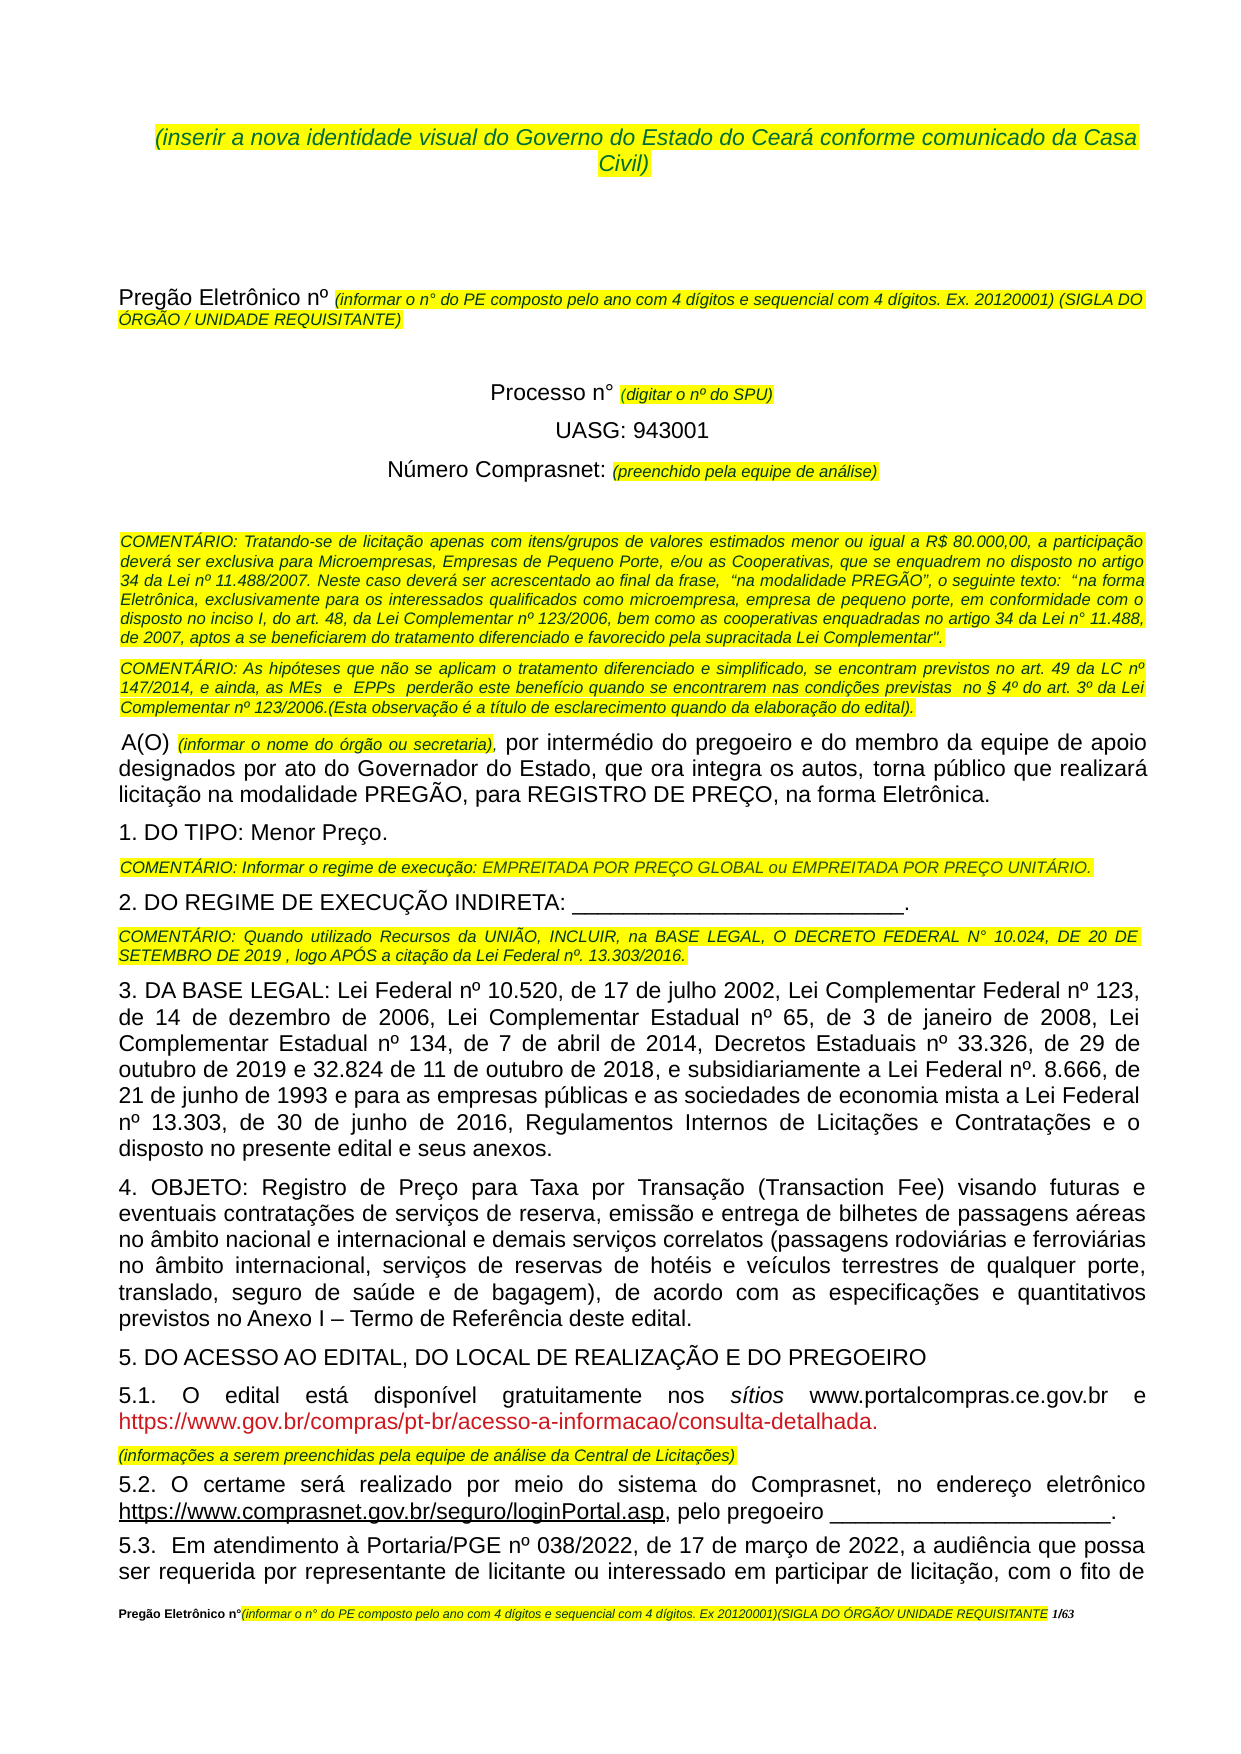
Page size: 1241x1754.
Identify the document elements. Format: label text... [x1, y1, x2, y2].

text 5.1. O edital está disponível gratuitamente nos sítios www.portalcompras.ce.gov.br e https://www.gov.br/compras/pt-br/acesso-a-informacao/consulta-detalhada. [118, 1382, 1146, 1434]
text COMENTÁRIO: As hipóteses que não se aplicam o tratamento diferenciado e simplificado, se encontram previstos no art. 49 da LC nº 147/2014, e ainda, as MEs e EPPs perderão este benefício quando se encontrarem nas condições previstas no § 4º do art. 3º da Lei Complementar nº 123/2006.(Esta observação é a título de esclarecimento quando da elaboração do edital). [120, 659, 1146, 717]
text COMENTÁRIO: Informar o regime de execução: EMPREITADA POR PREÇO GLOBAL ou EMPREITADA POR PREÇO UNITÁRIO. [120, 858, 1146, 877]
text 5. DO ACESSO AO EDITAL, DO LOCAL DE REALIZAÇÃO E DO PREGOEIRO [118, 1343, 1146, 1370]
text Número Comprasnet: (preenchido pela equipe de análise) [120, 456, 1146, 482]
text (informações a serem preenchidas pela equipe de análise da Central de Licitações) [118, 1446, 1146, 1465]
text A(O) (informar o nome do órgão ou secretaria), por intermédio do pregoeiro e do membro da equipe de apoio designados por ato do Governador do Estado, que ora integra os autos, torna público que realizará licitação na modalidade PREGÃO, para REGISTRO DE PREÇO, na forma Eletrônica. [118, 728, 1148, 807]
text COMENTÁRIO: Tratando-se de licitação apenas com itens/grupos de valores estimados menor ou igual a R$ 80.000,00, a participação deverá ser exclusiva para Microempresas, Empresas de Pequeno Porte, e/ou as Cooperativas, que se enquadrem no disposto no artigo 34 da Lei nº 11.488/2007. Neste caso deverá ser acrescentado ao final da frase, “na modalidade PREGÃO”, o seguinte texto: “na forma Eletrônica, exclusivamente para os interessados qualificados como microempresa, empresa de pequeno porte, em conformidade com o disposto no inciso I, do art. 48, da Lei Complementar nº 123/2006, bem como as cooperativas enquadradas no artigo 34 da Lei n° 11.488, de 2007, aptos a se beneficiarem do tratamento diferenciado e favorecido pela supracitada Lei Complementar". [120, 532, 1146, 647]
text 2. DO REGIME DE EXECUÇÃO INDIRETA: __________________________. [118, 889, 1146, 915]
text 3. DA BASE LEGAL: Lei Federal nº 10.520, de 17 de julho 2002, Lei Complementar Federal nº 123, de 14 de dezembro de 2006, Lei Complementar Estadual nº 65, de 3 de janeiro de 2008, Lei Complementar Estadual nº 134, de 7 de abril de 2014, Decretos Estaduais nº 33.326, de 29 de outubro de 2019 e 32.824 de 11 de outubro de 2018, e subsidiariamente a Lei Federal nº. 8.666, de 21 de junho de 1993 e para as empresas públicas e as sociedades de economia mista a Lei Federal nº 13.303, de 30 de junho de 2016, Regulamentos Internos de Licitações e Contratações e o disposto no presente edital e seus anexos. [118, 977, 1141, 1162]
text 1. DO TIPO: Menor Preço. [118, 819, 1146, 846]
text Pregão Eletrônico nº (informar o n° do PE composto pelo ano com 4 dígitos e sequencial com 4 dígitos. Ex. 20120001) (SIGLA DO ÓRGÃO / UNIDADE REQUISITANTE) [118, 284, 1146, 329]
text 5.3. Em atendimento à Portaria/PGE nº 038/2022, de 17 de março de 2022, a audiência que possa ser requerida por representante de licitante ou interessado em participar de licitação, com o fito de [118, 1532, 1146, 1584]
text 5.2. O certame será realizado por meio do sistema do Comprasnet, no endereço eletrônico https://www.comprasnet.gov.br/seguro/loginPortal.asp, pelo pregoeiro ______________________. [118, 1471, 1146, 1524]
text Processo n° (digitar o nº do SPU) [118, 379, 1146, 406]
text UASG: 943001 [118, 417, 1146, 444]
text COMENTÁRIO: Quando utilizado Recursos da UNIÃO, INCLUIR, na BASE LEGAL, O DECRETO FEDERAL N° 10.024, DE 20 DE SETEMBRO DE 2019 , logo APÓS a citação da Lei Federal nº. 13.303/2016. [118, 927, 1141, 965]
text 4. OBJETO: Registro de Preço para Taxa por Transação (Transaction Fee) visando futuras e eventuais contratações de serviços de reserva, emissão e entrega de bilhetes de passagens aéreas no âmbito nacional e internacional e demais serviços correlatos (passagens rodoviárias e ferroviárias no âmbito internacional, serviços de reservas de hotéis e veículos terrestres de qualquer porte, translado, seguro de saúde e de bagagem), de acordo com as especificações e quantitativos previstos no Anexo I – Termo de Referência deste edital. [118, 1173, 1146, 1332]
